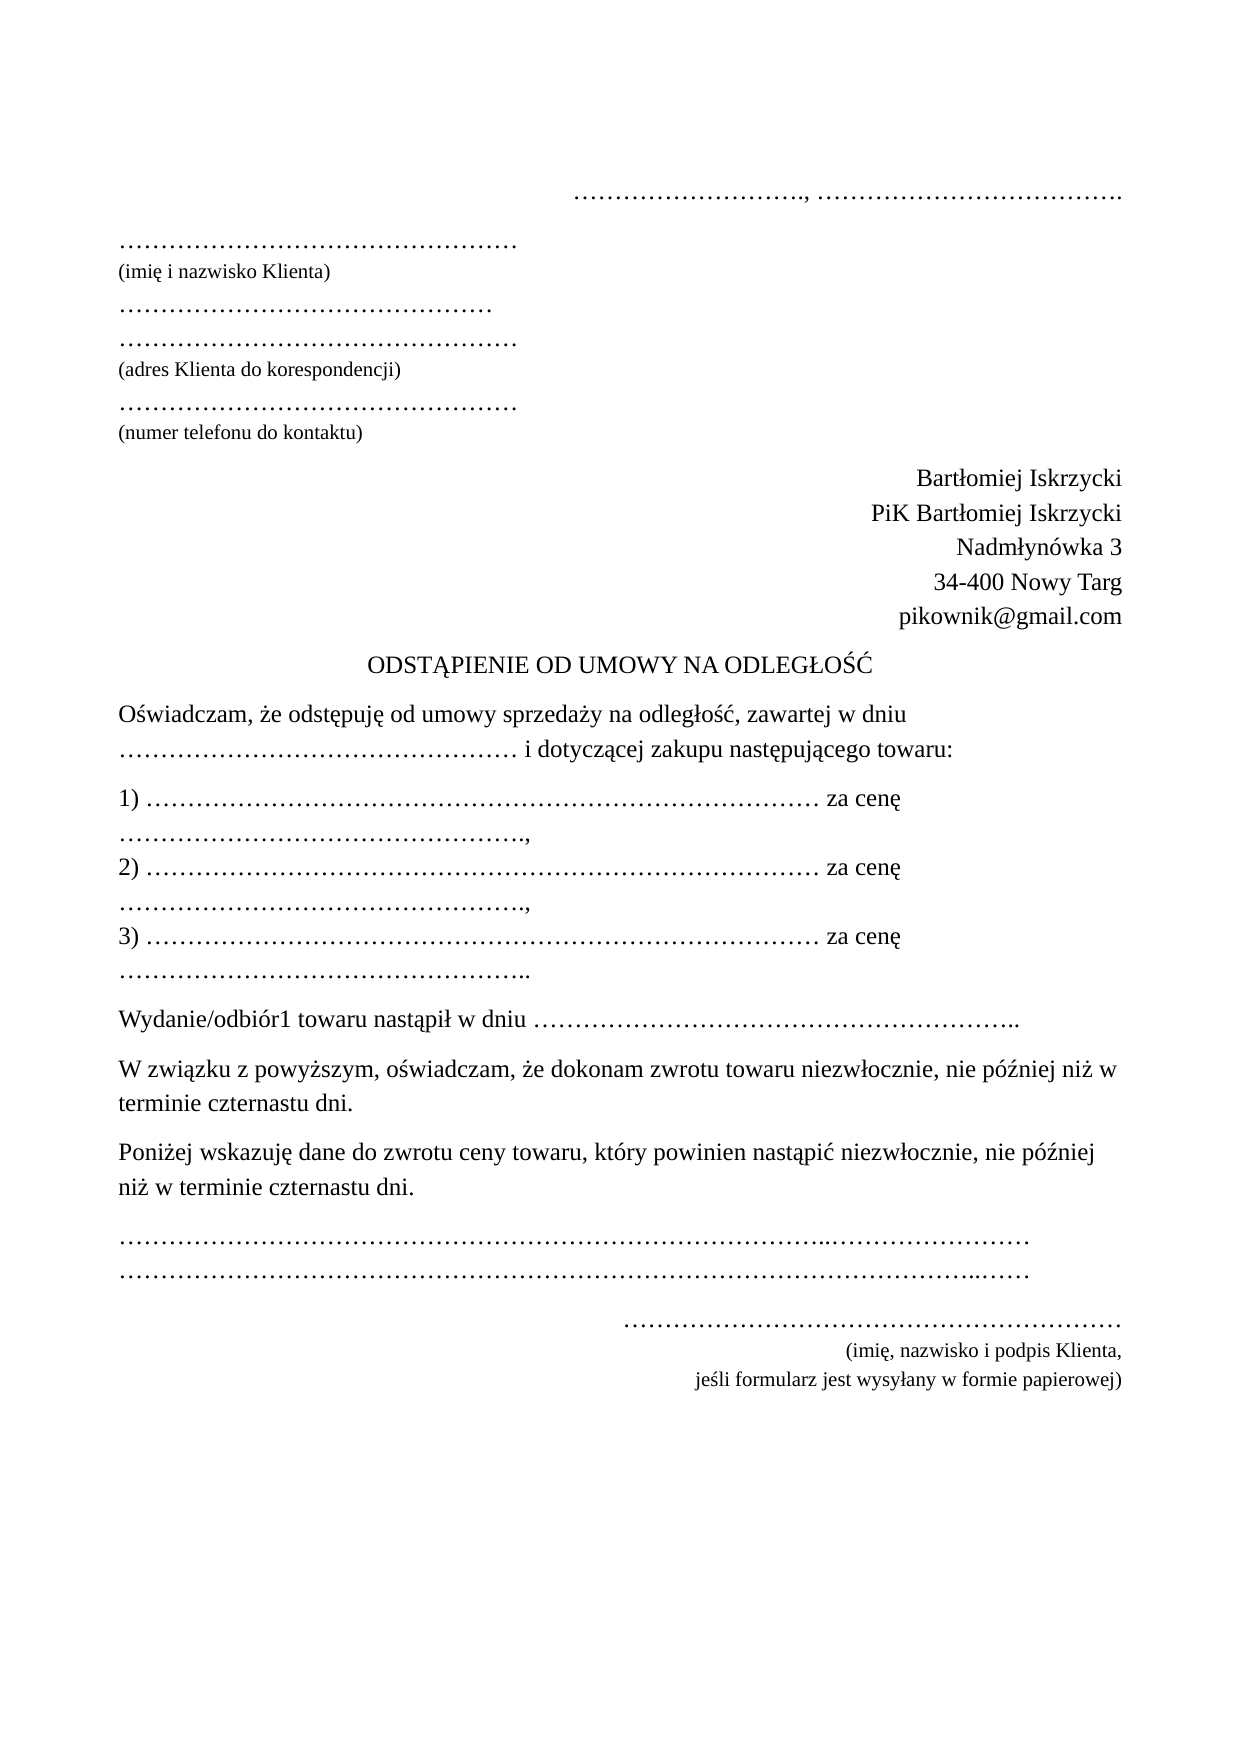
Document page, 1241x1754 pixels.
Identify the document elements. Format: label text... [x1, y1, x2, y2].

text ………………………., ………………………………. [118, 176, 1122, 205]
text Bartłomiej Iskrzycki PiK Bartłomiej Iskrzycki Nadmłynówka 3 34-400 Nowy Targ pikownik@gmail.com [118, 463, 1122, 630]
text 1) ……………………………………………………………………… za cenę …………………………………………., 2) ……………………………………………………………………… za cenę …………………………………………., 3) ……………………………………………………………………… za cenę ………………………………………….. [118, 783, 1122, 984]
text …………………………………………………… (imię, nazwisko i podpis Klienta, jeśli formularz jest wysyłany w formie papierowej) [118, 1304, 1122, 1391]
text Poniżej wskazuję dane do zwrotu ceny towaru, który powinien nastąpić niezwłocznie, nie później niż w terminie czternastu dni. [118, 1137, 1122, 1200]
text ………………………………………… (imię i nazwisko Klienta) ……………………………………… ………………………………………… (adres Klienta do korespondencji) ………………………………………… (numer telefonu do kontaktu) [118, 225, 1122, 444]
text …………………………………………………………………………..…………………… …………………………………………………………………………………………..…… [118, 1221, 1122, 1284]
text Wydanie/odbiór1 towaru nastąpił w dniu ………………………………………………….. [118, 1004, 1122, 1033]
text ODSTĄPIENIE OD UMOWY NA ODLEGŁOŚĆ [118, 651, 1122, 679]
text Oświadczam, że odstępuję od umowy sprzedaży na odległość, zawartej w dniu ………………………………………… i dotyczącej zakupu następującego towaru: [118, 699, 1122, 763]
text W związku z powyższym, oświadczam, że dokonam zwrotu towaru niezwłocznie, nie później niż w terminie czternastu dni. [118, 1054, 1122, 1117]
